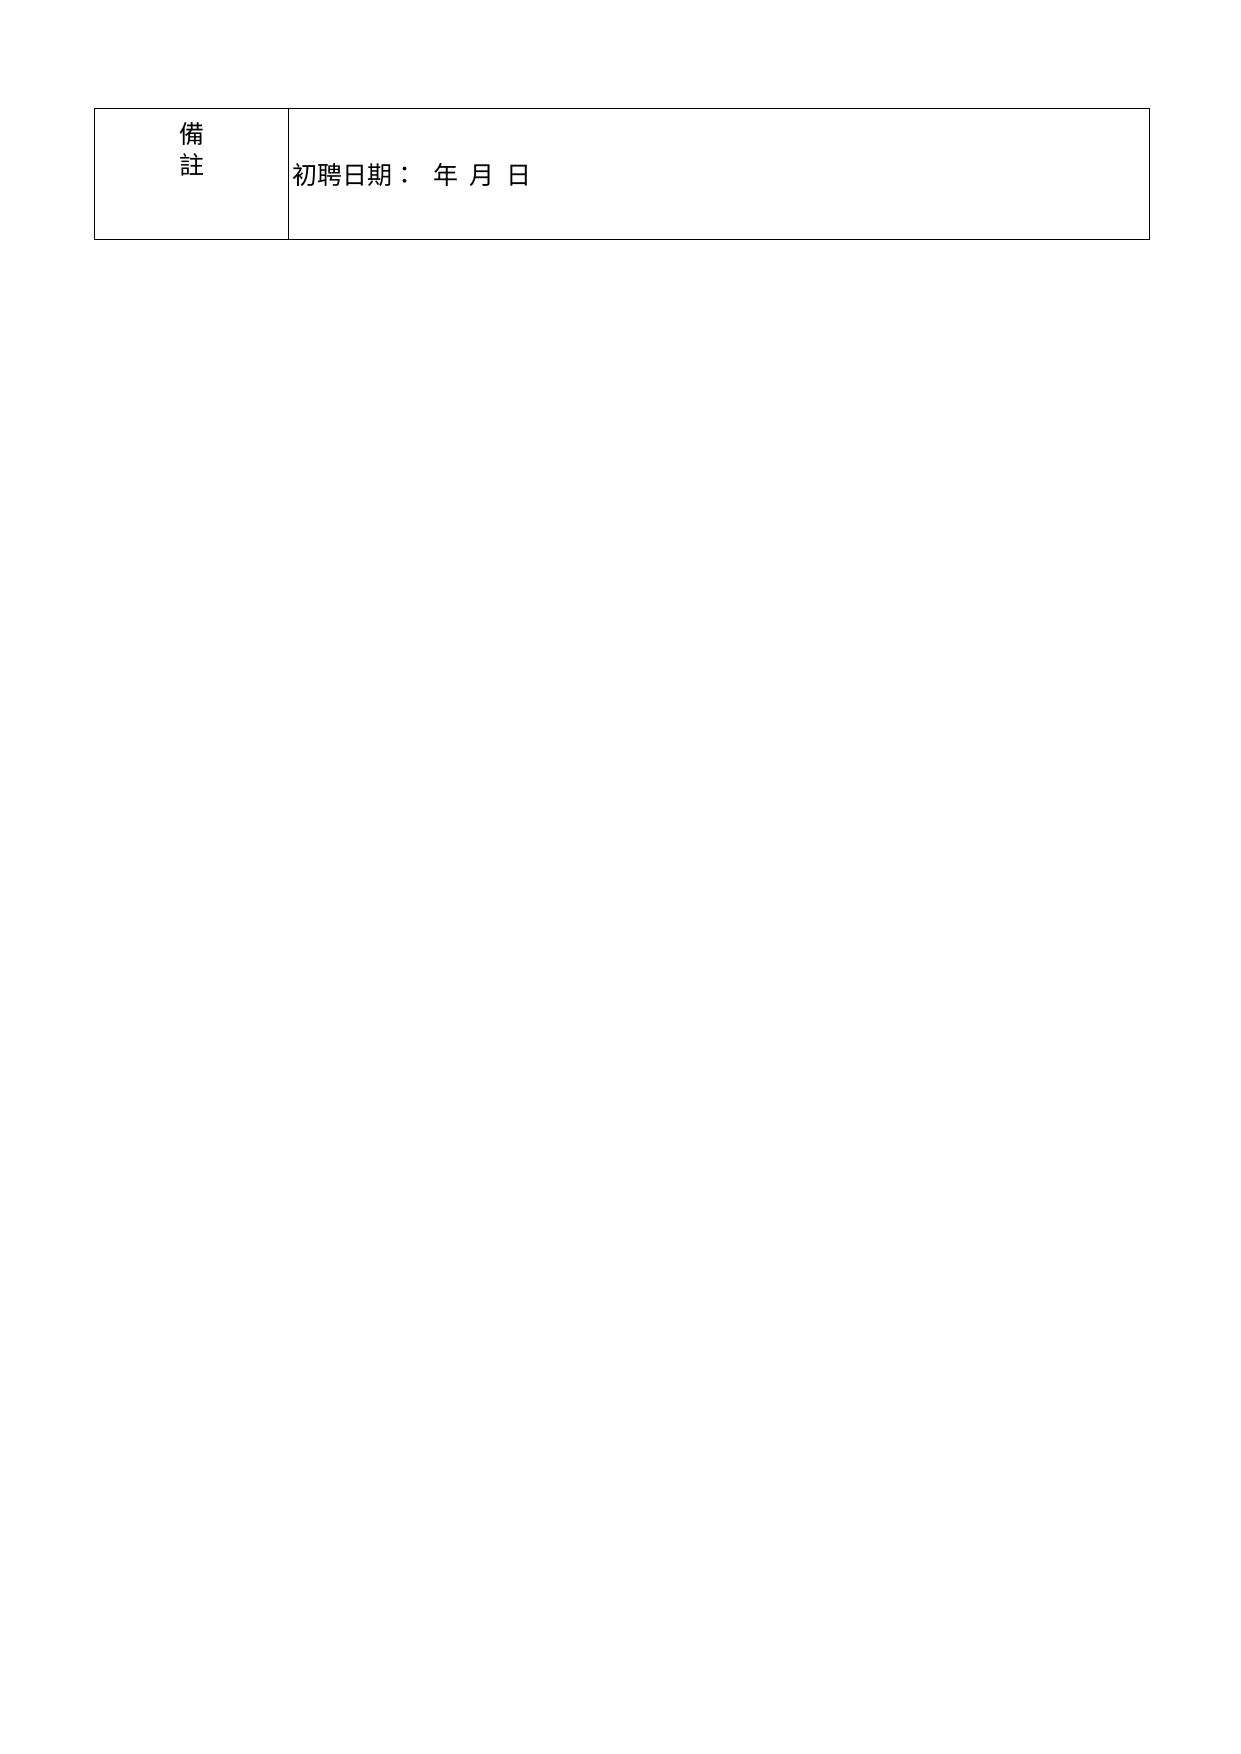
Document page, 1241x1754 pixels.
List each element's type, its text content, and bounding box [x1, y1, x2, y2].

table_cell 初聘日期： 年 月 日 [289, 109, 1149, 238]
table_cell 備 註 [95, 109, 288, 238]
